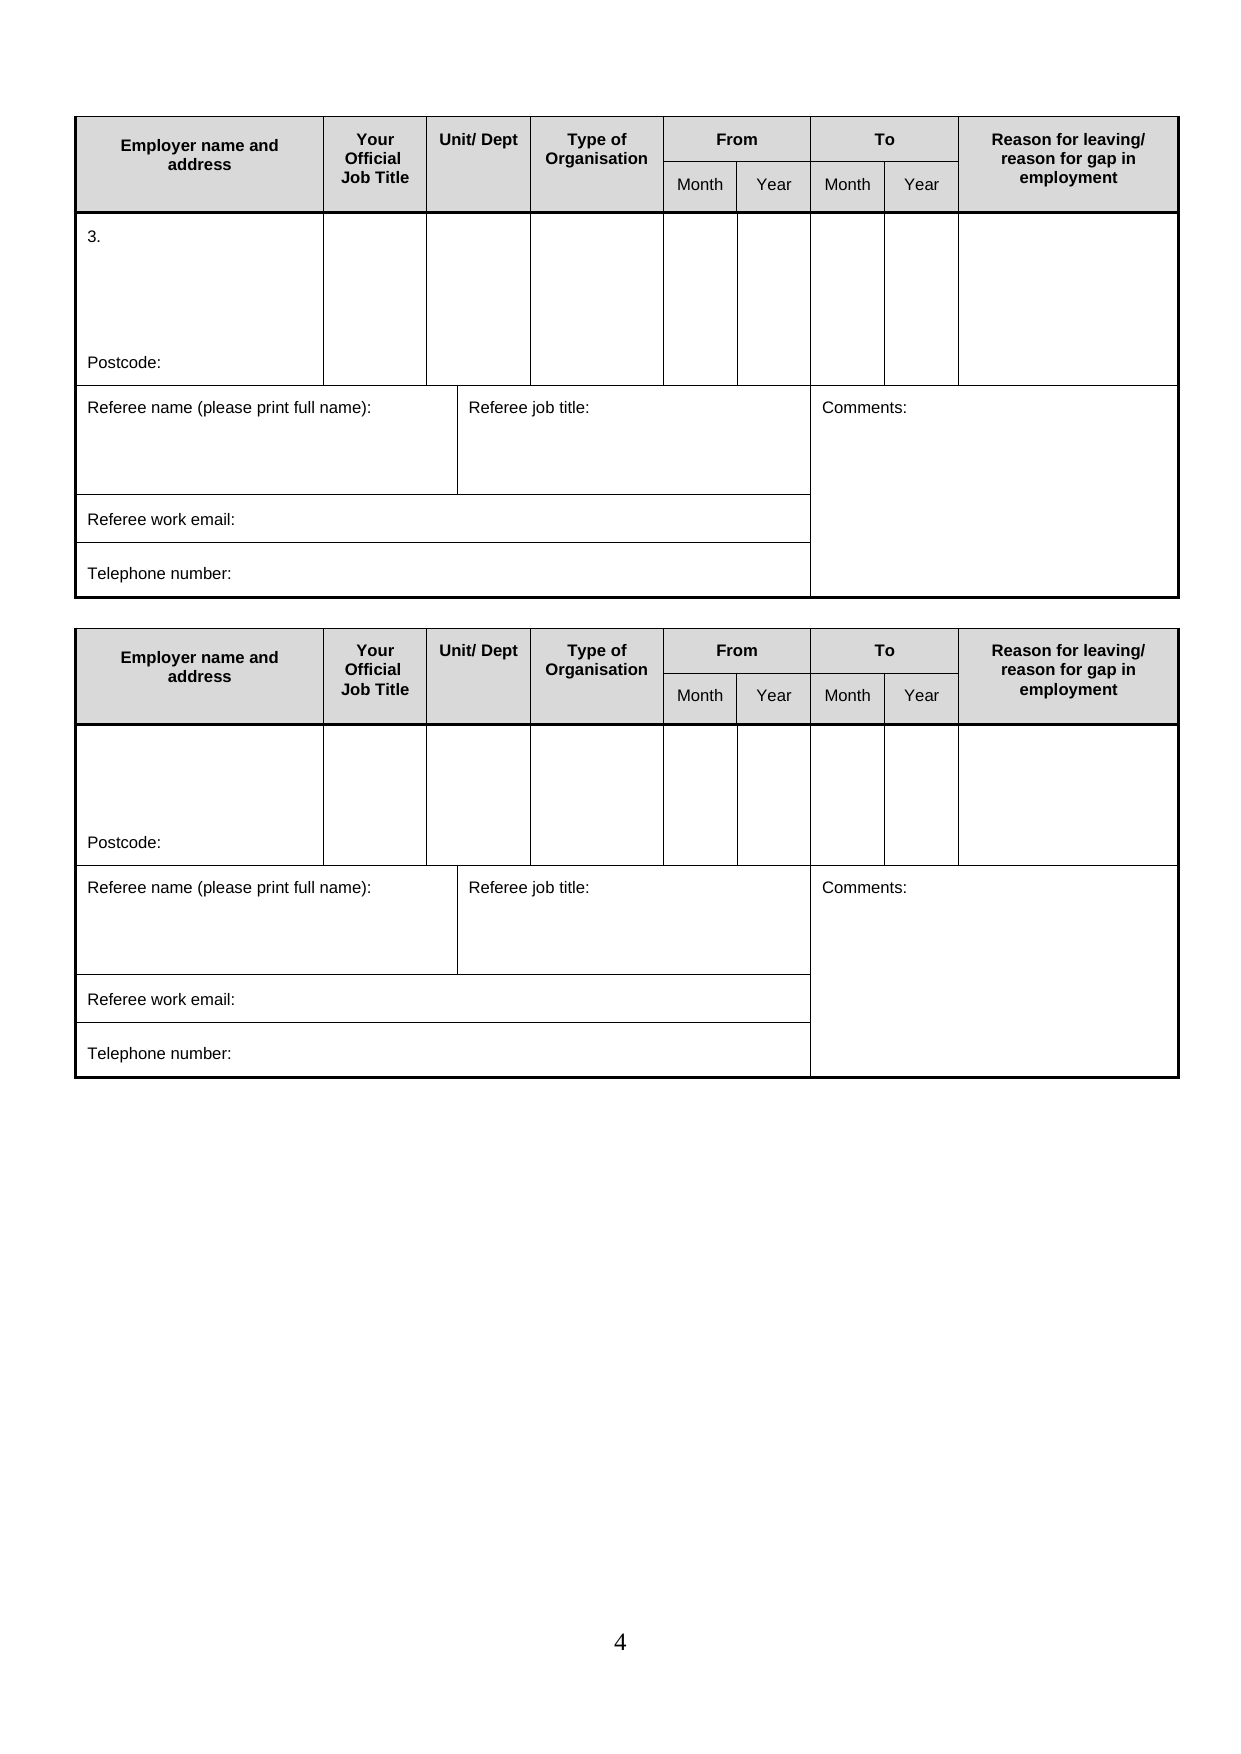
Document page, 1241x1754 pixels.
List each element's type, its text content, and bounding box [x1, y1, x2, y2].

table_cell Year [737, 674, 810, 723]
table_header Unit/ Dept [427, 629, 530, 723]
table_cell Postcode: [77, 726, 323, 865]
table_header From [664, 629, 810, 673]
table_cell [738, 726, 810, 865]
table_cell Year [885, 674, 958, 723]
table_cell [959, 726, 1177, 865]
table_cell Referee name (please print full name): [77, 866, 457, 974]
table_cell [324, 726, 426, 865]
table_cell Comments: [811, 866, 1177, 1076]
table_header To [811, 629, 958, 673]
table_cell Telephone number: [77, 543, 810, 596]
table_header Reason for leaving/ reason for gap in employment [959, 117, 1177, 211]
table_header Employer name and address [77, 117, 323, 211]
table_cell Telephone number: [77, 1023, 810, 1076]
table_cell [427, 214, 530, 385]
table_cell [811, 214, 884, 385]
table_cell [531, 726, 663, 865]
table_header Reason for leaving/ reason for gap in employment [959, 629, 1177, 723]
table_cell [959, 214, 1177, 385]
table_cell Referee work email: [77, 975, 810, 1022]
table_cell Referee job title: [458, 866, 810, 974]
table_cell [664, 214, 737, 385]
table_cell 3. Postcode: [77, 214, 323, 385]
table_cell [885, 726, 958, 865]
table_cell [324, 214, 426, 385]
table_cell Month [811, 162, 884, 211]
table_header Your Official Job Title [324, 117, 426, 211]
table_header From [664, 117, 810, 161]
table_cell Referee work email: [77, 495, 810, 542]
table_cell Month [664, 162, 736, 211]
table_cell Year [737, 162, 810, 211]
table_cell Month [811, 674, 884, 723]
table_header Unit/ Dept [427, 117, 530, 211]
table_cell [811, 726, 884, 865]
table_cell [664, 726, 737, 865]
table_header Type of Organisation [531, 117, 663, 211]
table_header Employer name and address [77, 629, 323, 723]
table_cell [885, 214, 958, 385]
table_cell [738, 214, 810, 385]
table_cell Referee job title: [458, 386, 810, 494]
table_cell Comments: [811, 386, 1177, 596]
table_cell Referee name (please print full name): [77, 386, 457, 494]
table_cell [427, 726, 530, 865]
table_header Type of Organisation [531, 629, 663, 723]
table_cell Month [664, 674, 736, 723]
table_header Your Official Job Title [324, 629, 426, 723]
table_cell Year [885, 162, 958, 211]
table_cell [531, 214, 663, 385]
table_header To [811, 117, 958, 161]
